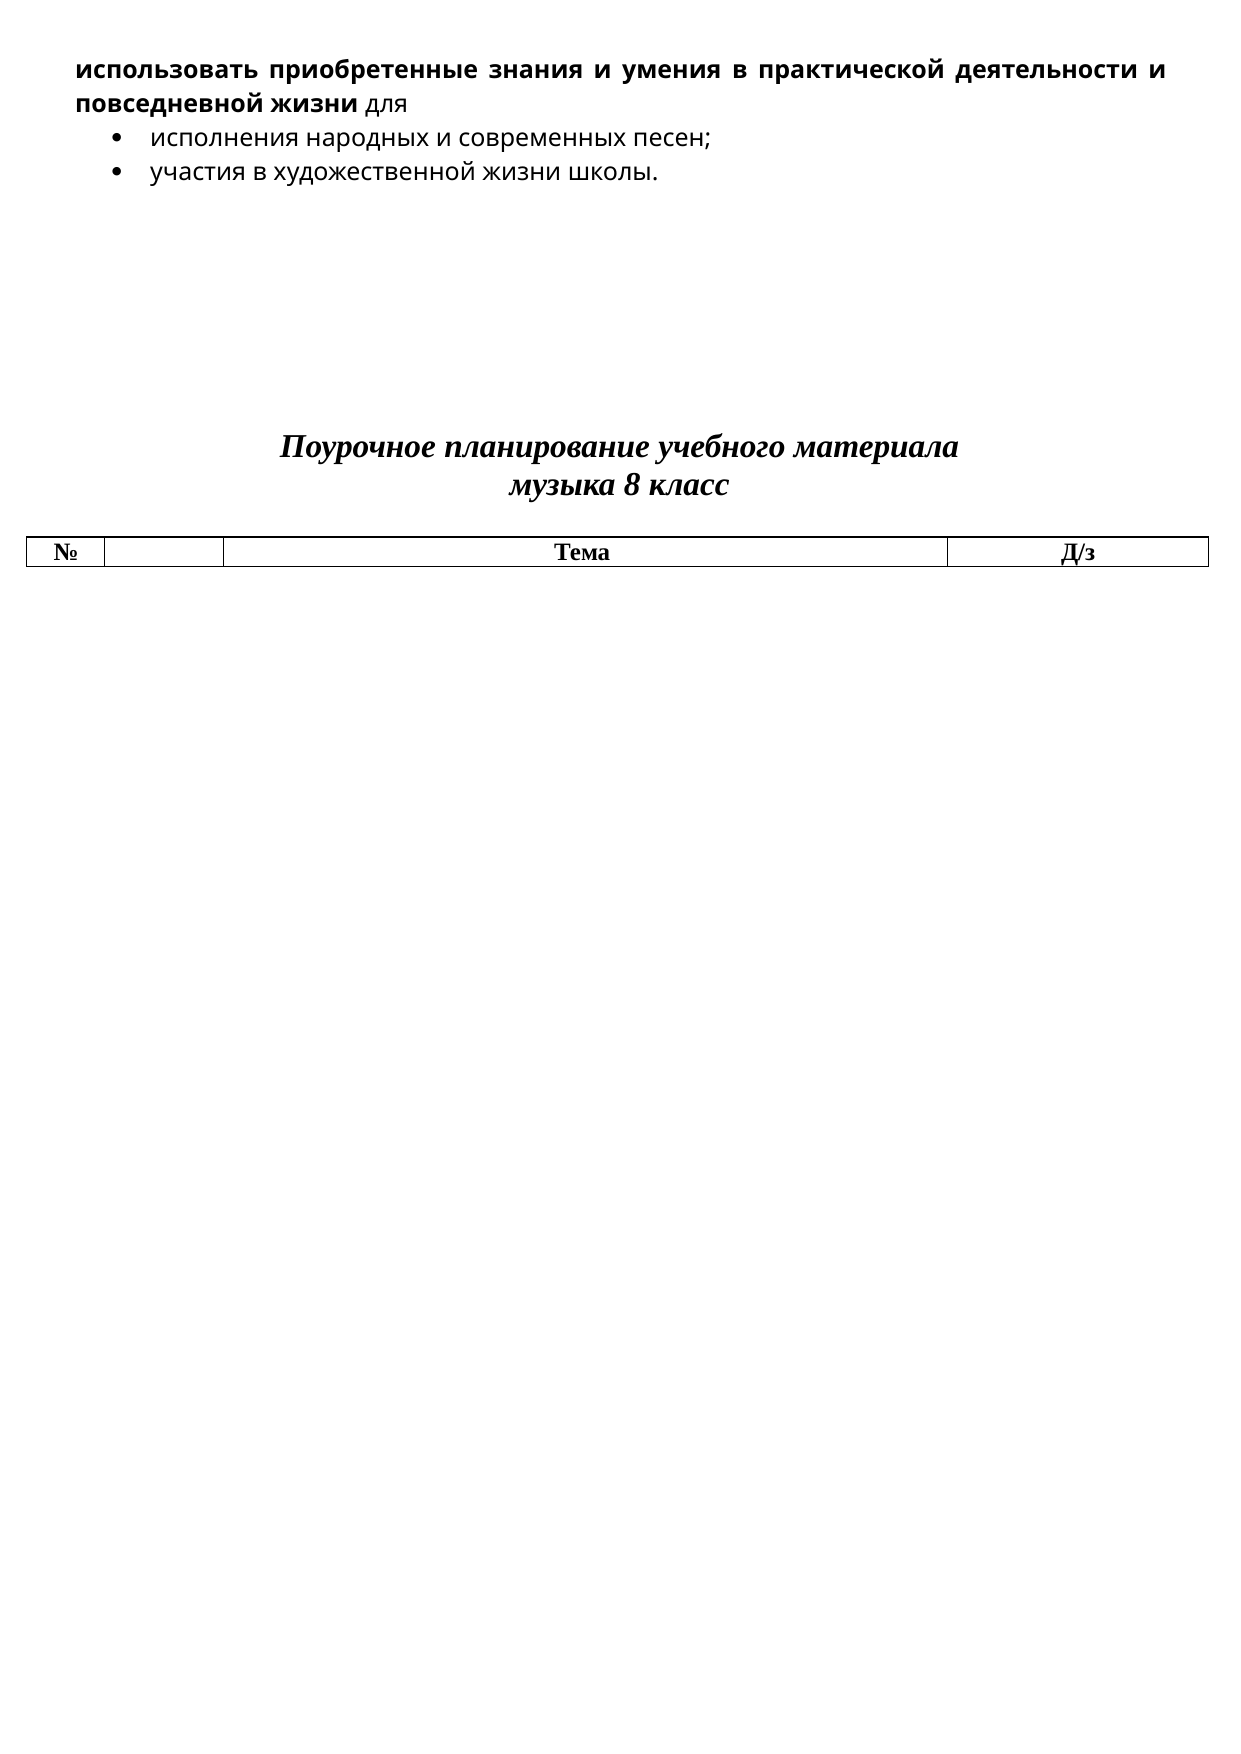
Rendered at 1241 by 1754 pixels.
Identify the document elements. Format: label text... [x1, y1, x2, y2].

table_header Д/з [948, 538, 1208, 566]
text музыка 8 класс [75, 464, 1167, 503]
text использовать приобретенные знания и умения в практической деятельности и повседневной жизни для [75, 52, 1167, 120]
text Поурочное планирование учебного материала [75, 426, 1167, 464]
list исполнения народных и современных песен; [112, 120, 1167, 154]
table_header № [27, 538, 104, 566]
table_header Тема [224, 538, 947, 566]
table_header [105, 538, 223, 566]
list участия в художественной жизни школы. [112, 154, 1167, 188]
